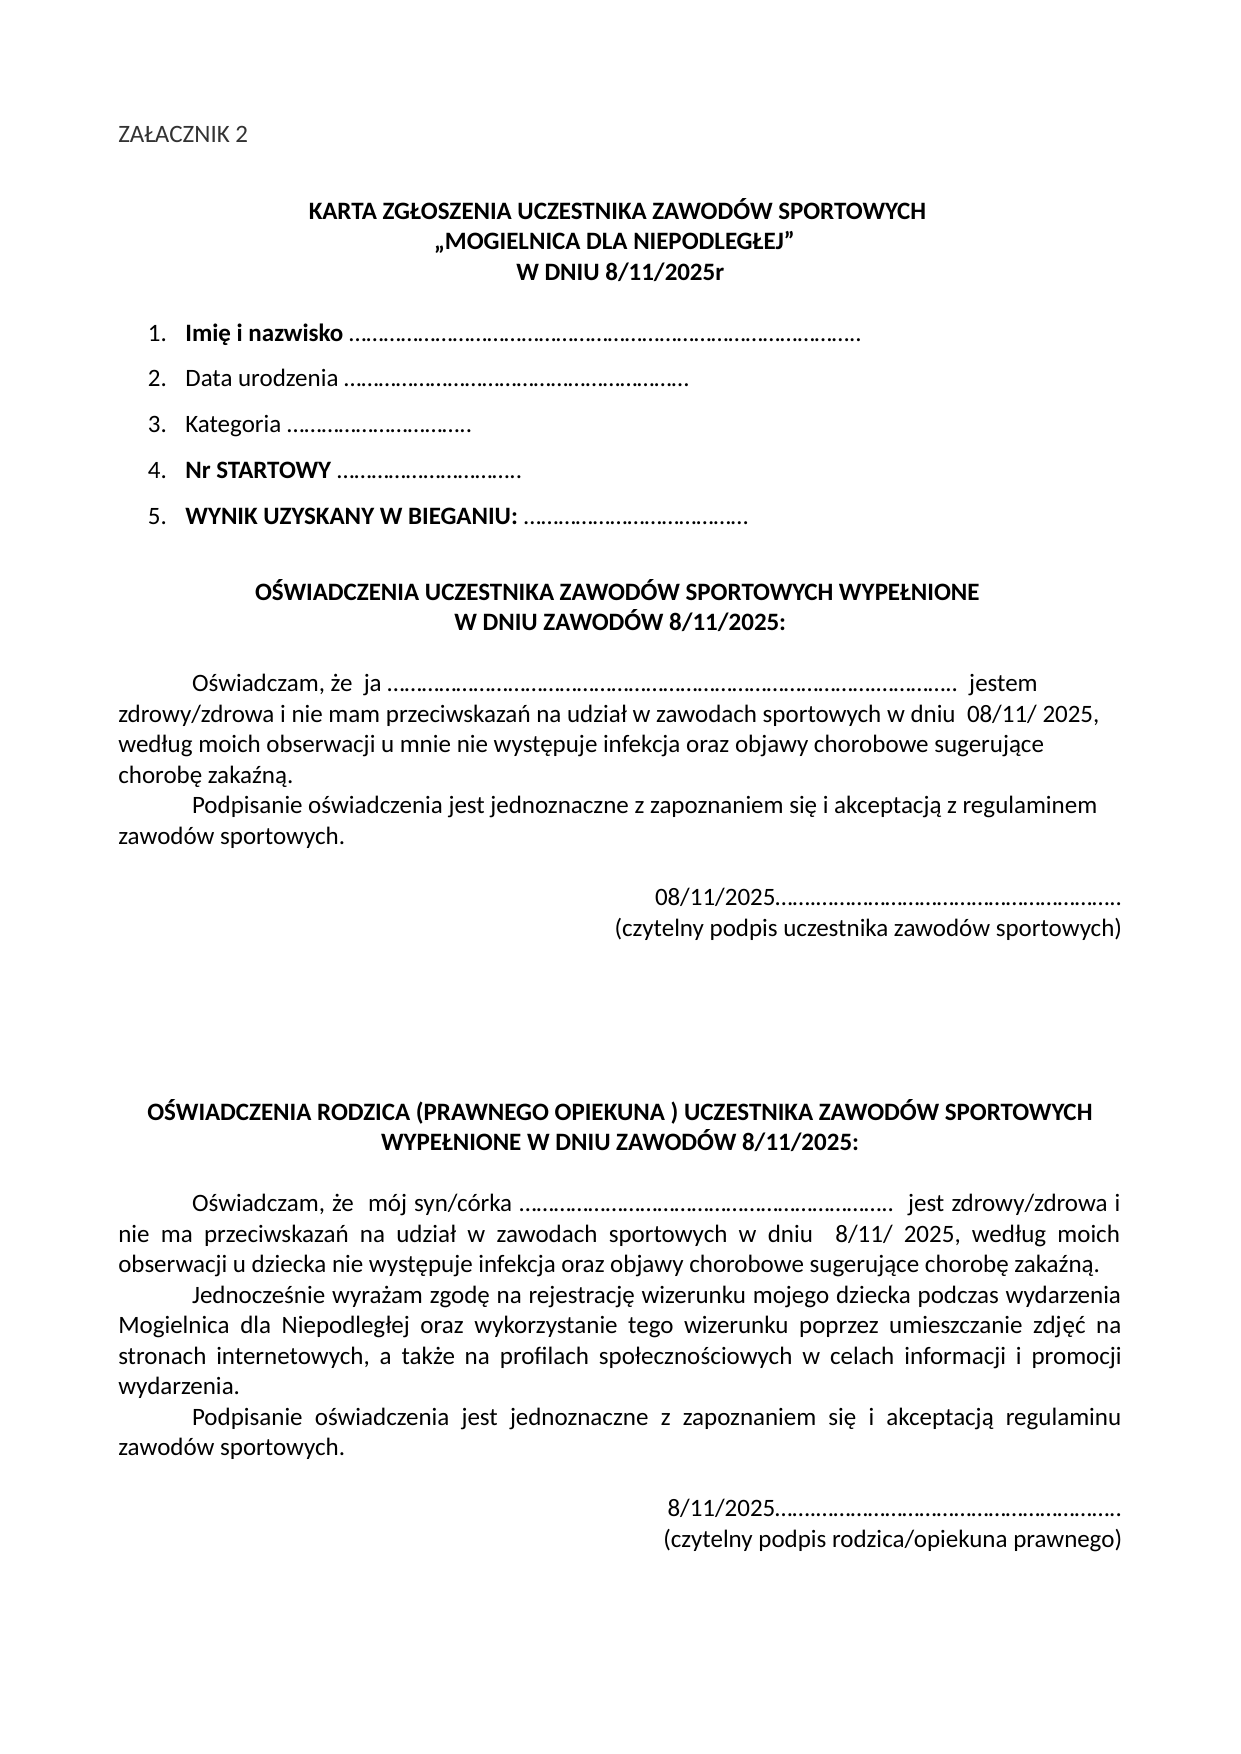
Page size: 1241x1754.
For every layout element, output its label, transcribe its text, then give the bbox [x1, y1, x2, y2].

text (czytelny podpis rodzica/opiekuna prawnego) [118, 1523, 1122, 1553]
list Data urodzenia …………………………………………………… [148, 363, 1122, 393]
list WYNIK UZYSKANY W BIEGANIU: ………………………………… [148, 500, 1122, 530]
list Imię i nazwisko …………………………………………………………………………….. [148, 317, 1122, 347]
text (czytelny podpis uczestnika zawodów sportowych) [118, 912, 1122, 942]
text Jednocześnie wyrażam zgodę na rejestrację wizerunku mojego dziecka podczas wydarzenia Mogielnica dla Niepodległej oraz wykorzystanie tego wizerunku poprzez umieszczanie zdjęć na stronach internetowych, a także na profilach społecznościowych w celach informacji i promocji wydarzenia. [118, 1279, 1122, 1401]
text Oświadczam, że ja ………………………………………………………………………….………….. jestem zdrowy/zdrowa i nie mam przeciwskazań na udział w zawodach sportowych w dniu 08/11/ 2025, według moich obserwacji u mnie nie występuje infekcja oraz objawy chorobowe sugerujące chorobę zakaźną. [118, 668, 1122, 790]
text KARTA ZGŁOSZENIA UCZESTNIKA ZAWODÓW SPORTOWYCH „MOGIELNICA DLA NIEPODLEGŁEJ” W DNIU 8/11/2025r [118, 195, 1122, 286]
text OŚWIADCZENIA UCZESTNIKA ZAWODÓW SPORTOWYCH WYPEŁNIONE W DNIU ZAWODÓW 8/11/2025: [118, 576, 1122, 637]
text 08/11/2025…….…………………………………………….. [118, 881, 1122, 912]
text ZAŁACZNIK 2 [118, 118, 1122, 149]
text Oświadczam, że mój syn/córka ……………………………………………………….. jest zdrowy/zdrowa i nie ma przeciwskazań na udział w zawodach sportowych w dniu 8/11/ 2025, według moich obserwacji u dziecka nie występuje infekcja oraz objawy chorobowe sugerujące chorobę zakaźną. [118, 1187, 1122, 1279]
list Nr STARTOWY ………………………….. [148, 454, 1122, 484]
text Podpisanie oświadczenia jest jednoznaczne z zapoznaniem się i akceptacją z regulaminem zawodów sportowych. [118, 790, 1122, 851]
text 8/11/2025…….…………………………………………….. [118, 1492, 1122, 1523]
text OŚWIADCZENIA RODZICA (PRAWNEGO OPIEKUNA ) UCZESTNIKA ZAWODÓW SPORTOWYCH WYPEŁNIONE W DNIU ZAWODÓW 8/11/2025: [118, 1096, 1122, 1157]
list Kategoria ………………………….. [148, 408, 1122, 439]
text Podpisanie oświadczenia jest jednoznaczne z zapoznaniem się i akceptacją regulaminu zawodów sportowych. [118, 1401, 1122, 1462]
